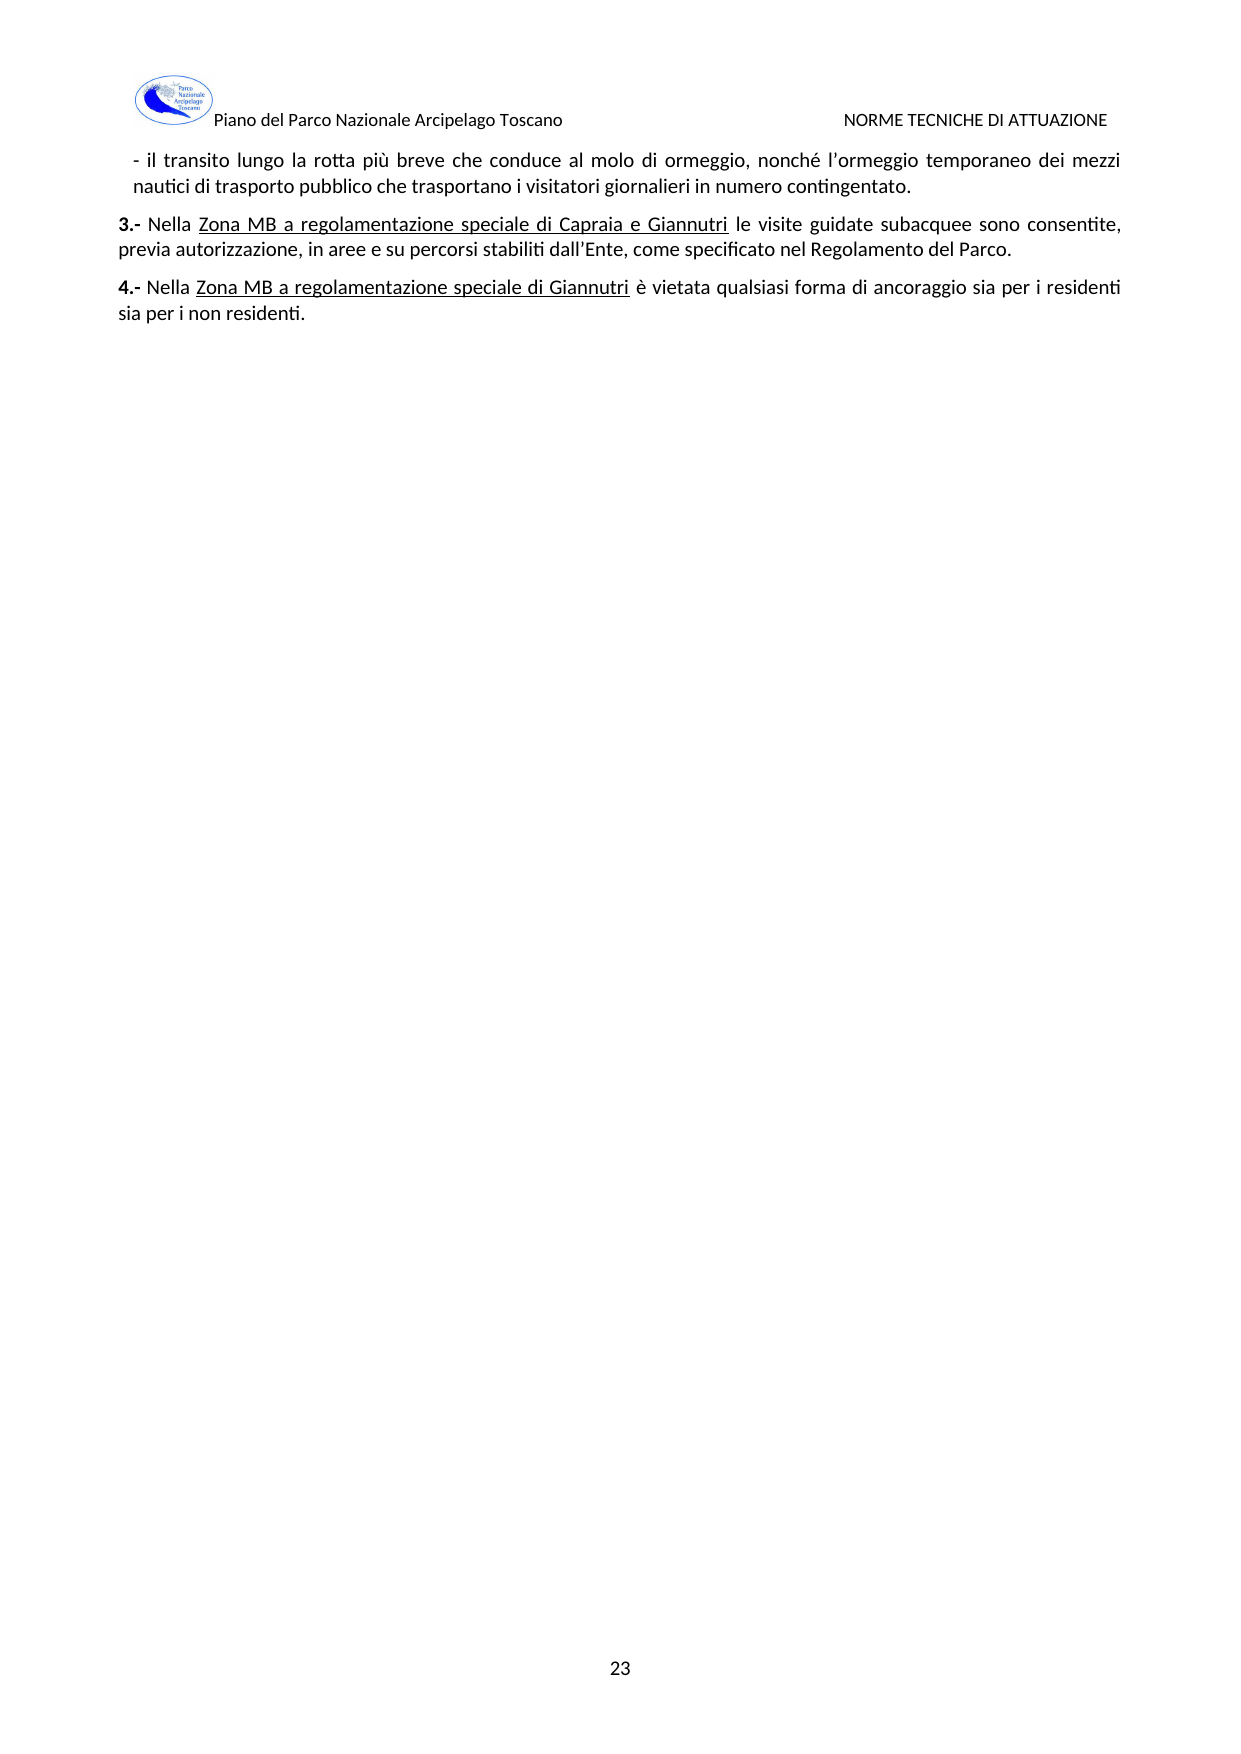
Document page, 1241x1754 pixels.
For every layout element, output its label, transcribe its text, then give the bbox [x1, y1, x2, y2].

text 4.- Nella Zona MB a regolamentazione speciale di Giannutri è vietata qualsiasi forma di ancoraggio sia per i residenti sia per i non residenti. [118, 274, 1122, 325]
text 3.- Nella Zona MB a regolamentazione speciale di Capraia e Giannutri le visite guidate subacquee sono consentite, previa autorizzazione, in aree e su percorsi stabiliti dall’Ente, come specificato nel Regolamento del Parco. [118, 211, 1122, 262]
picture [132, 73, 214, 127]
text - il transito lungo la rotta più breve che conduce al molo di ormeggio, nonché l’ormeggio temporaneo dei mezzi nautici di trasporto pubblico che trasportano i visitatori giornalieri in numero contingentato. [133, 148, 1122, 198]
